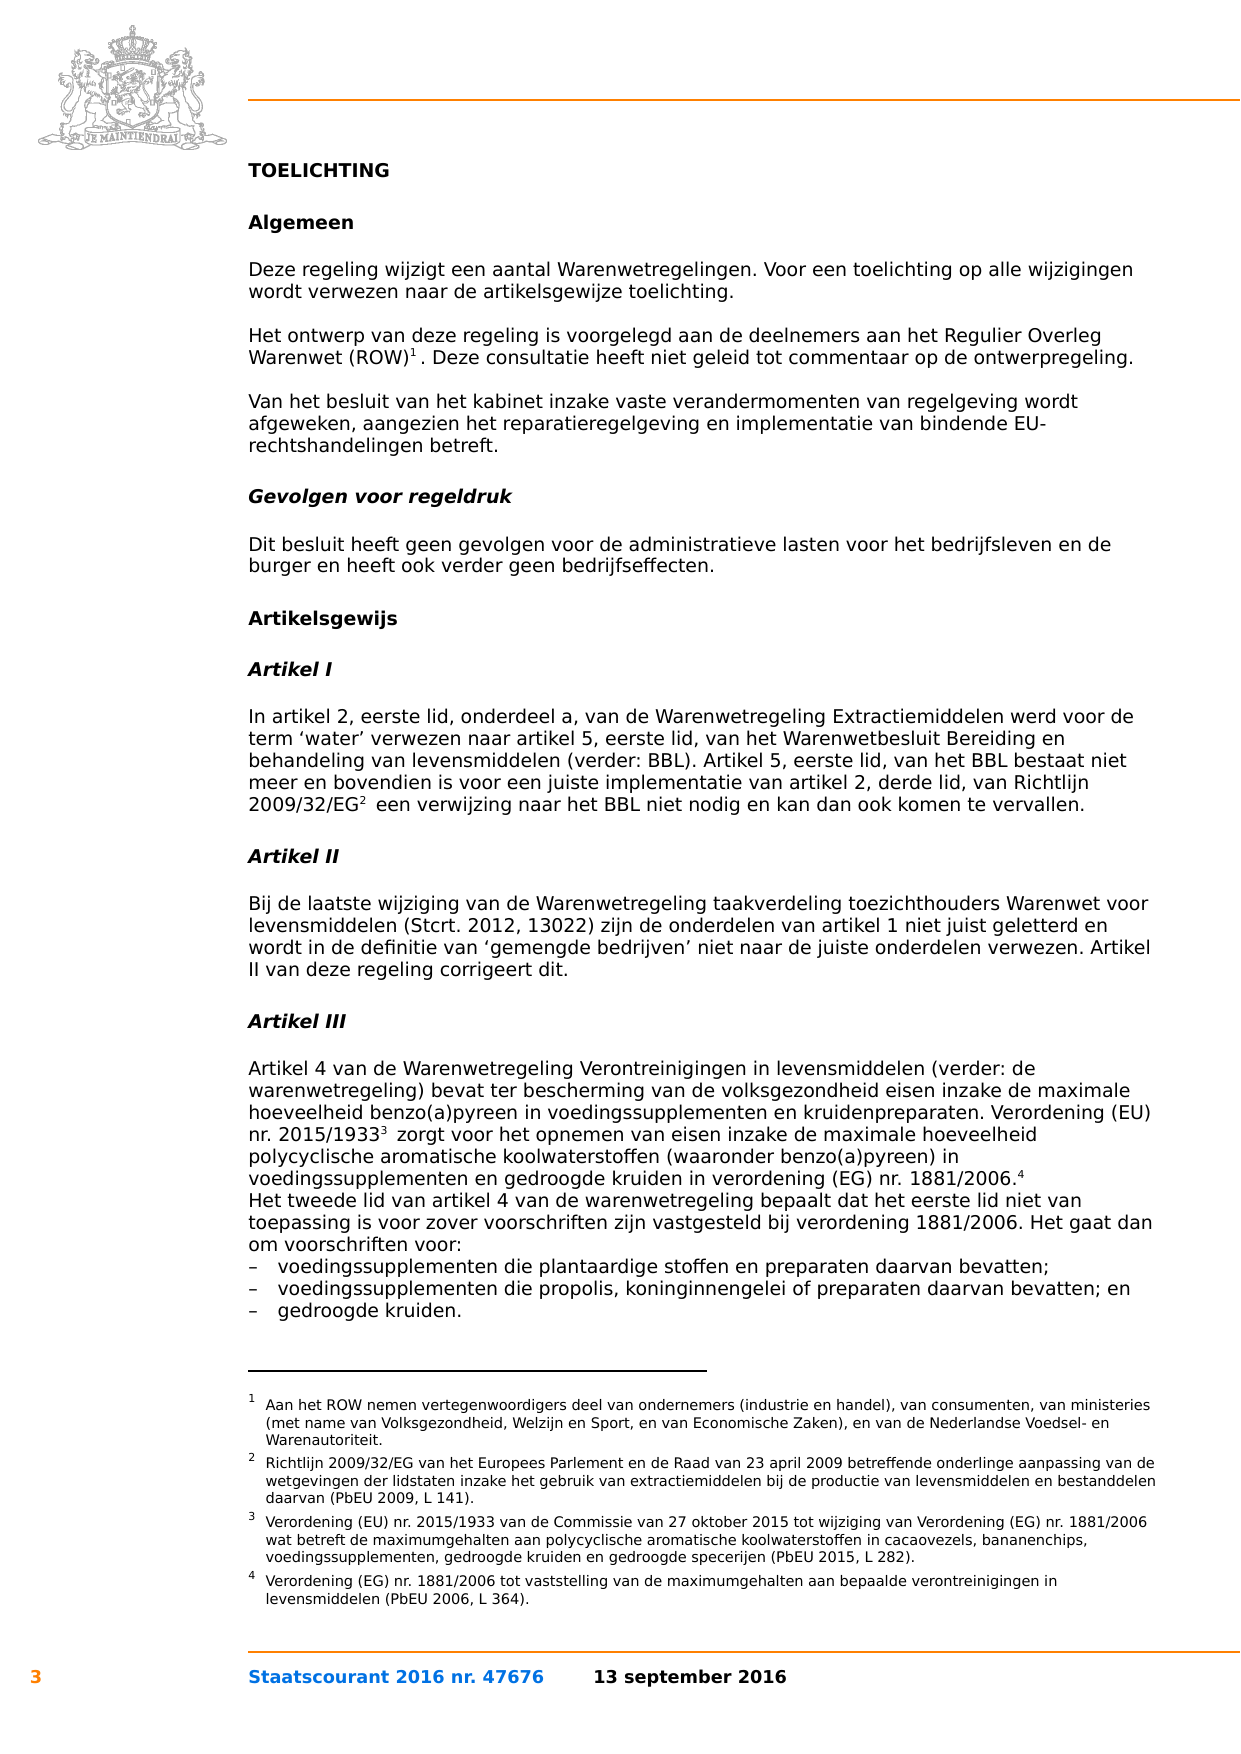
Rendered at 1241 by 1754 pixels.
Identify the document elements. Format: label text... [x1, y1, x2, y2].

text Het tweede lid van artikel 4 van de warenwetregeling bepaalt dat het eerste lid niet van toepassing is voor zover voorschriften zijn vastgesteld bij verordening 1881/2006. Het gaat dan om voorschriften voor: [248, 1190, 1163, 1256]
text – gedroogde kruiden. [248, 1300, 1163, 1322]
picture [38, 25, 227, 150]
text Verordening (EU) nr. 2015/1933 van de Commissie van 27 oktober 2015 tot wijziging van Verordening (EG) nr. 1881/2006 wat betreft de maximumgehalten aan polycyclische aromatische koolwaterstoffen in cacaovezels, bananenchips, voedingssupplementen, gedroogde kruiden en gedroogde specerijen (PbEU 2015, L 282). [248, 1510, 1163, 1566]
text In artikel 2, eerste lid, onderdeel a, van de Warenwetregeling Extractiemiddelen werd voor de term ‘water’ verwezen naar artikel 5, eerste lid, van het Warenwetbesluit Bereiding en behandeling van levensmiddelen (verder: BBL). Artikel 5, eerste lid, van het BBL bestaat niet meer en bovendien is voor een juiste implementatie van artikel 2, derde lid, van Richtlijn 2009/32/EG een verwijzing naar het BBL niet nodig en kan dan ook komen te vervallen. [248, 706, 1163, 816]
text Artikel 4 van de Warenwetregeling Verontreinigingen in levensmiddelen (verder: de warenwetregeling) bevat ter bescherming van de volksgezondheid eisen inzake de maximale hoeveelheid benzo(a)pyreen in voedingssupplementen en kruidenpreparaten. Verordening (EU) nr. 2015/1933 zorgt voor het opnemen van eisen inzake de maximale hoeveelheid polycyclische aromatische koolwaterstoffen (waaronder benzo(a)pyreen) in voedingssupplementen en gedroogde kruiden in verordening (EG) nr. 1881/2006. [248, 1058, 1163, 1190]
text Van het besluit van het kabinet inzake vaste verandermomenten van regelgeving wordt afgeweken, aangezien het reparatieregelgeving en implementatie van bindende EU-rechtshandelingen betreft. [248, 391, 1163, 456]
subtitle TOELICHTING [248, 160, 1163, 182]
subtitle Artikel III [248, 1011, 1163, 1033]
text – voedingssupplementen die plantaardige stoffen en preparaten daarvan bevatten; [248, 1256, 1163, 1278]
text – voedingssupplementen die propolis, koninginnengelei of preparaten daarvan bevatten; en [248, 1278, 1163, 1300]
text Het ontwerp van deze regeling is voorgelegd aan de deelnemers aan het Regulier Overleg Warenwet (ROW). Deze consultatie heeft niet geleid tot commentaar op de ontwerpregeling. [248, 325, 1163, 369]
subtitle Gevolgen voor regeldruk [248, 486, 1163, 508]
text Richtlijn 2009/32/EG van het Europees Parlement en de Raad van 23 april 2009 betreffende onderlinge aanpassing van de wetgevingen der lidstaten inzake het gebruik van extractiemiddelen bij de productie van levensmiddelen en bestanddelen daarvan (PbEU 2009, L 141). [248, 1451, 1163, 1507]
text Bij de laatste wijziging van de Warenwetregeling taakverdeling toezichthouders Warenwet voor levensmiddelen (Stcrt. 2012, 13022) zijn de onderdelen van artikel 1 niet juist geletterd en wordt in de definitie van ‘gemengde bedrijven’ niet naar de juiste onderdelen verwezen. Artikel II van deze regeling corrigeert dit. [248, 893, 1163, 981]
subtitle Artikelsgewijs [248, 607, 1163, 629]
text Dit besluit heeft geen gevolgen voor de administratieve lasten voor het bedrijfsleven en de burger en heeft ook verder geen bedrijfseffecten. [248, 533, 1163, 577]
subtitle Algemeen [248, 212, 1163, 234]
text Aan het ROW nemen vertegenwoordigers deel van ondernemers (industrie en handel), van consumenten, van ministeries (met name van Volksgezondheid, Welzijn en Sport, en van Economische Zaken), en van de Nederlandse Voedsel- en Warenautoriteit. [248, 1393, 1163, 1448]
text Deze regeling wijzigt een aantal Warenwetregelingen. Voor een toelichting op alle wijzigingen wordt verwezen naar de artikelsgewijze toelichting. [248, 259, 1163, 303]
subtitle Artikel I [248, 659, 1163, 681]
text Verordening (EG) nr. 1881/2006 tot vaststelling van de maximumgehalten aan bepaalde verontreinigingen in levensmiddelen (PbEU 2006, L 364). [248, 1569, 1163, 1608]
subtitle Artikel II [248, 846, 1163, 868]
